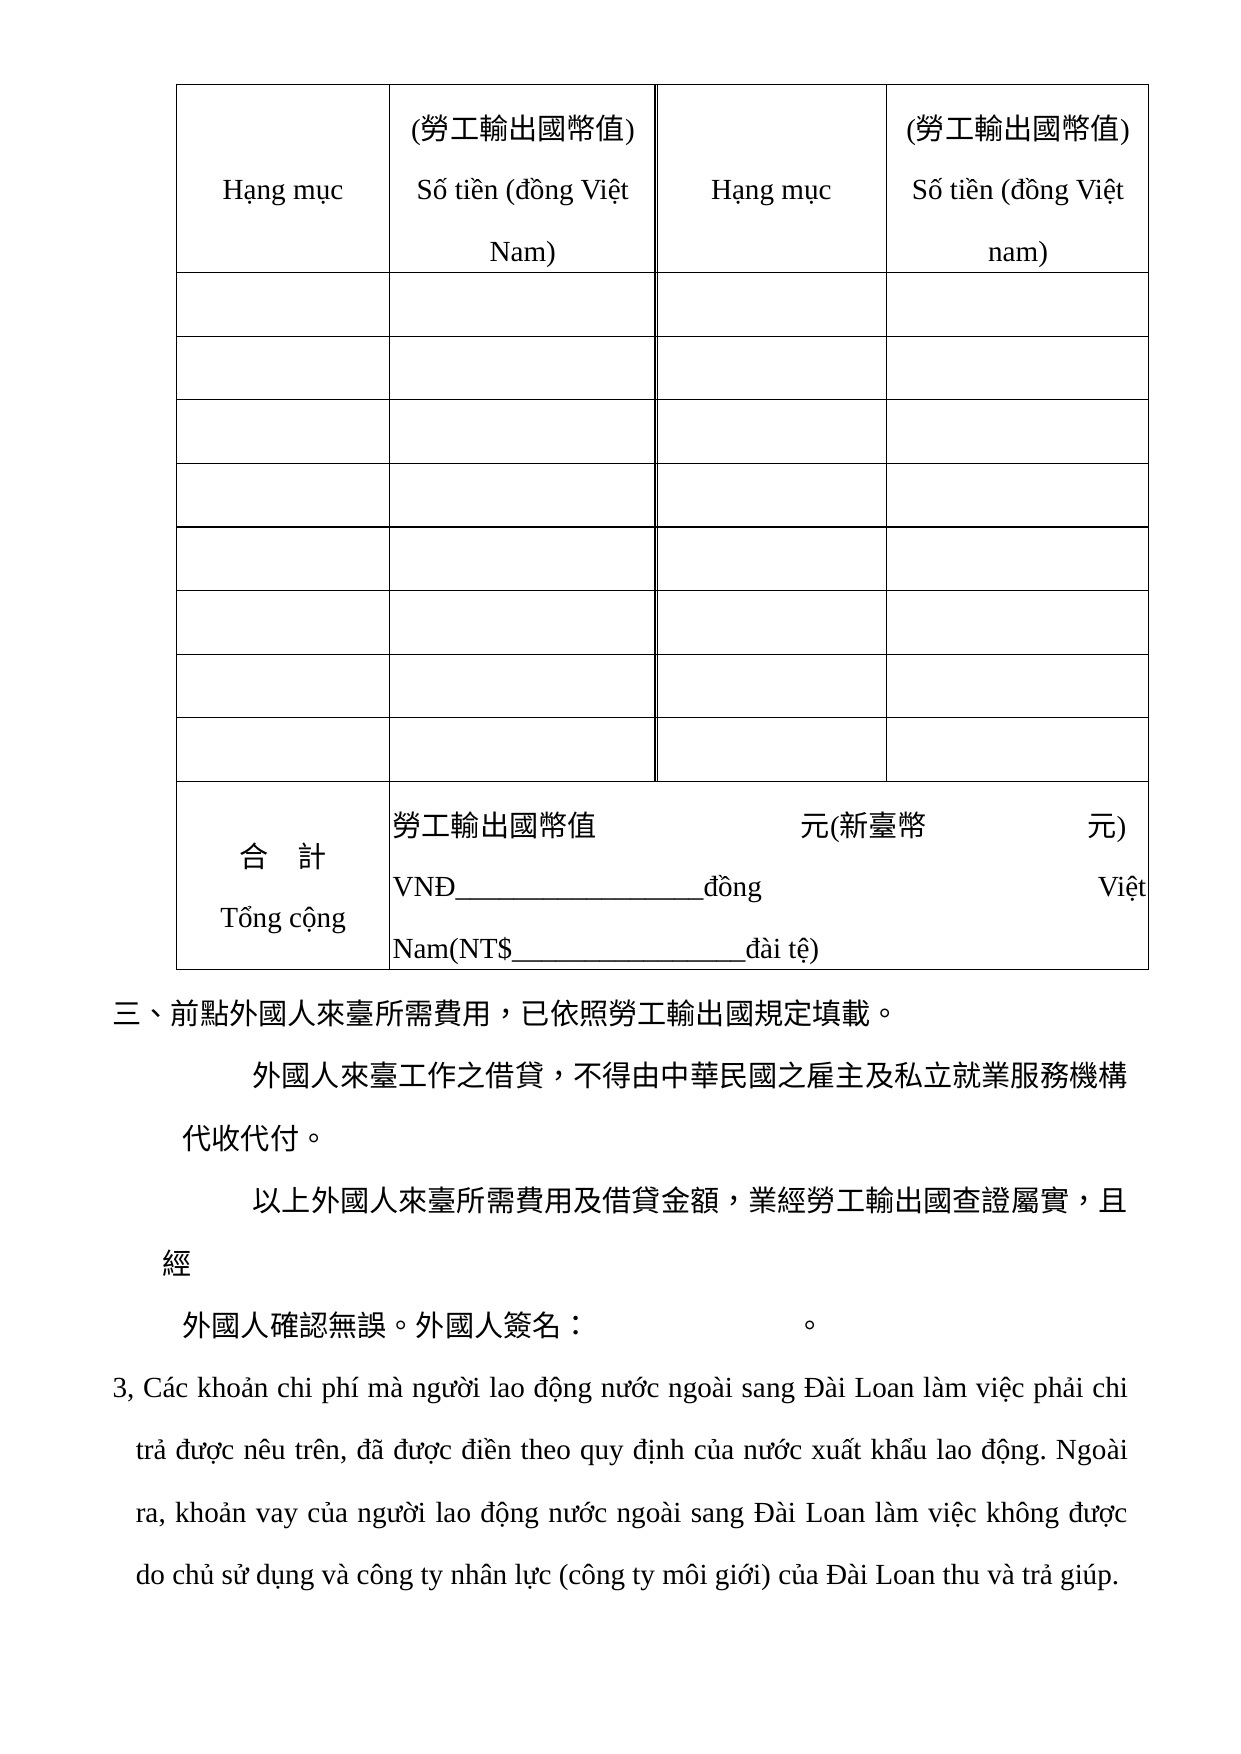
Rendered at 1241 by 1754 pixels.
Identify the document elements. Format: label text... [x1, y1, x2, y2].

table_cell 勞工輸出國幣值 元(新臺幣 元) VNĐ_________________đồng Việt Nam(NT$________________đài tệ) [390, 782, 1148, 969]
table_cell [658, 528, 886, 590]
table_cell [887, 400, 1148, 463]
table_cell [887, 273, 1148, 336]
table_cell [887, 337, 1148, 399]
table_header Hạng mục [177, 85, 389, 272]
table_cell [177, 655, 389, 717]
table_cell [177, 718, 389, 781]
table_cell [177, 464, 389, 526]
table_cell [887, 591, 1148, 653]
table_cell [887, 718, 1148, 781]
table_cell [177, 273, 389, 336]
table_cell [390, 400, 654, 463]
table_cell [658, 400, 886, 463]
table_header (勞工輸出國幣值) Số tiền (đồng Việt nam) [887, 85, 1148, 272]
table_header (勞工輸出國幣值) Số tiền (đồng Việt Nam) [390, 85, 654, 272]
text 代收代付。 [112, 1095, 1128, 1158]
table_cell [658, 337, 886, 399]
table_cell [658, 718, 886, 781]
table_cell [658, 464, 886, 526]
table_header Hạng mục [658, 85, 886, 272]
table_cell [887, 528, 1148, 590]
text 三、前點外國人來臺所需費用，已依照勞工輸出國規定填載。 [112, 970, 1128, 1033]
table_cell [177, 528, 389, 590]
table_cell 合 計 Tổng cộng [177, 782, 389, 969]
table_cell [177, 400, 389, 463]
table_cell [390, 337, 654, 399]
table_cell [390, 591, 654, 653]
table_cell [177, 337, 389, 399]
table_cell [887, 464, 1148, 526]
table_cell [390, 273, 654, 336]
table_cell [658, 591, 886, 653]
table_cell [390, 464, 654, 526]
table_cell [177, 591, 389, 653]
table_cell [390, 718, 654, 781]
table_cell [658, 273, 886, 336]
table_cell [887, 655, 1148, 717]
table_cell [658, 655, 886, 717]
text 3, Các khoản chi phí mà người lao động nước ngoài sang Đài Loan làm việc phải chi trả được nêu trên, đã được điền theo quy định của nước xuất khẩu lao động. Ngoài ra, khoản vay của người lao động nước ngoài sang Đài Loan làm việc không được do chủ sử dụng và công ty nhân lực (công ty môi giới) của Đài Loan thu và trả giúp. [112, 1345, 1128, 1595]
table_cell [390, 528, 654, 590]
text 外國人來臺工作之借貸，不得由中華民國之雇主及私立就業服務機構 [112, 1033, 1128, 1095]
text 以上外國人來臺所需費用及借貸金額，業經勞工輸出國查證屬實，且經 [112, 1158, 1128, 1283]
table_cell [390, 655, 654, 717]
text 外國人確認無誤。外國人簽名： 。 [112, 1283, 1128, 1345]
